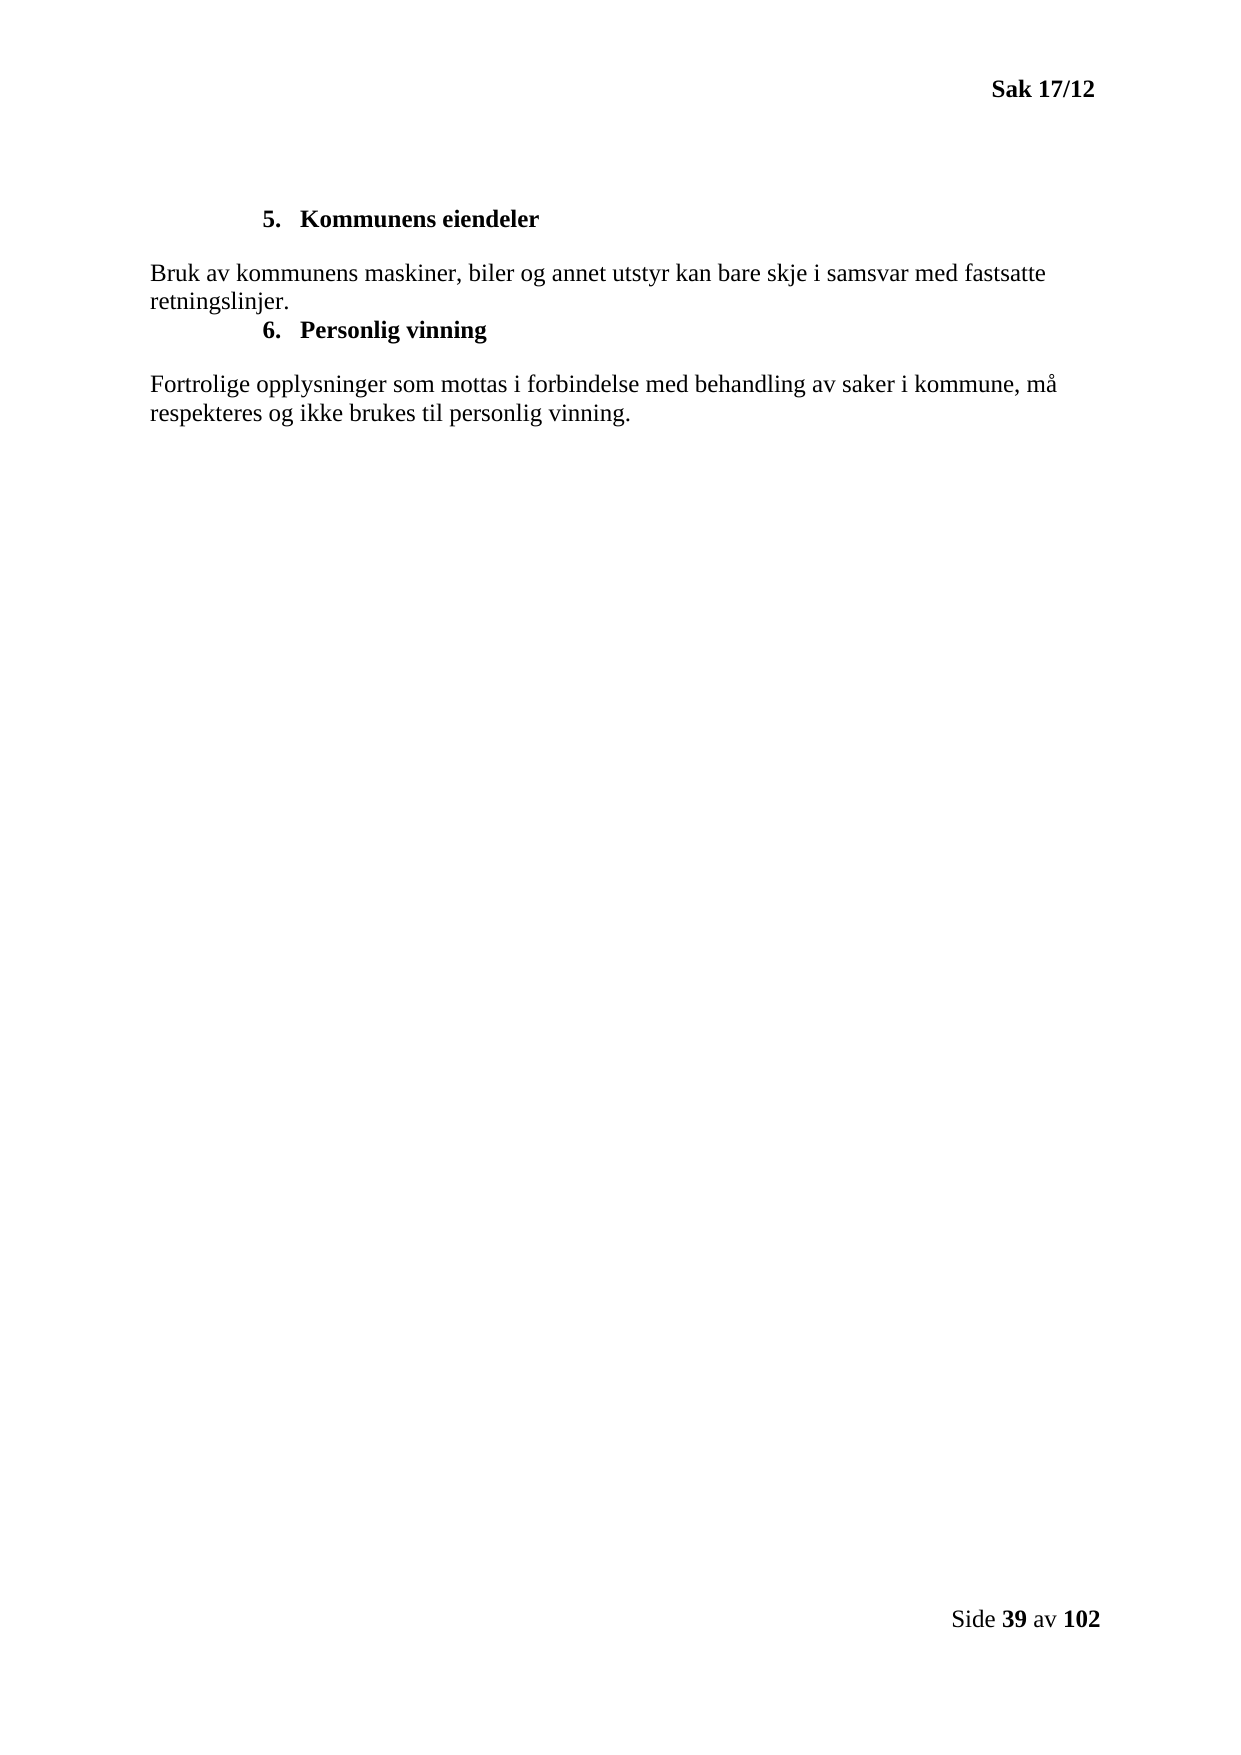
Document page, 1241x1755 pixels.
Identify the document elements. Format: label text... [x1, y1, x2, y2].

text Bruk av kommunens maskiner, biler og annet utstyr kan bare skje i samsvar med fastsatte retningslinjer. [150, 258, 1100, 315]
text Fortrolige opplysninger som mottas i forbindelse med behandling av saker i kommune, må respekteres og ikke brukes til personlig vinning. [150, 369, 1100, 427]
list Kommunens eiendeler [262, 204, 1100, 233]
list Personlig vinning [262, 315, 1100, 344]
